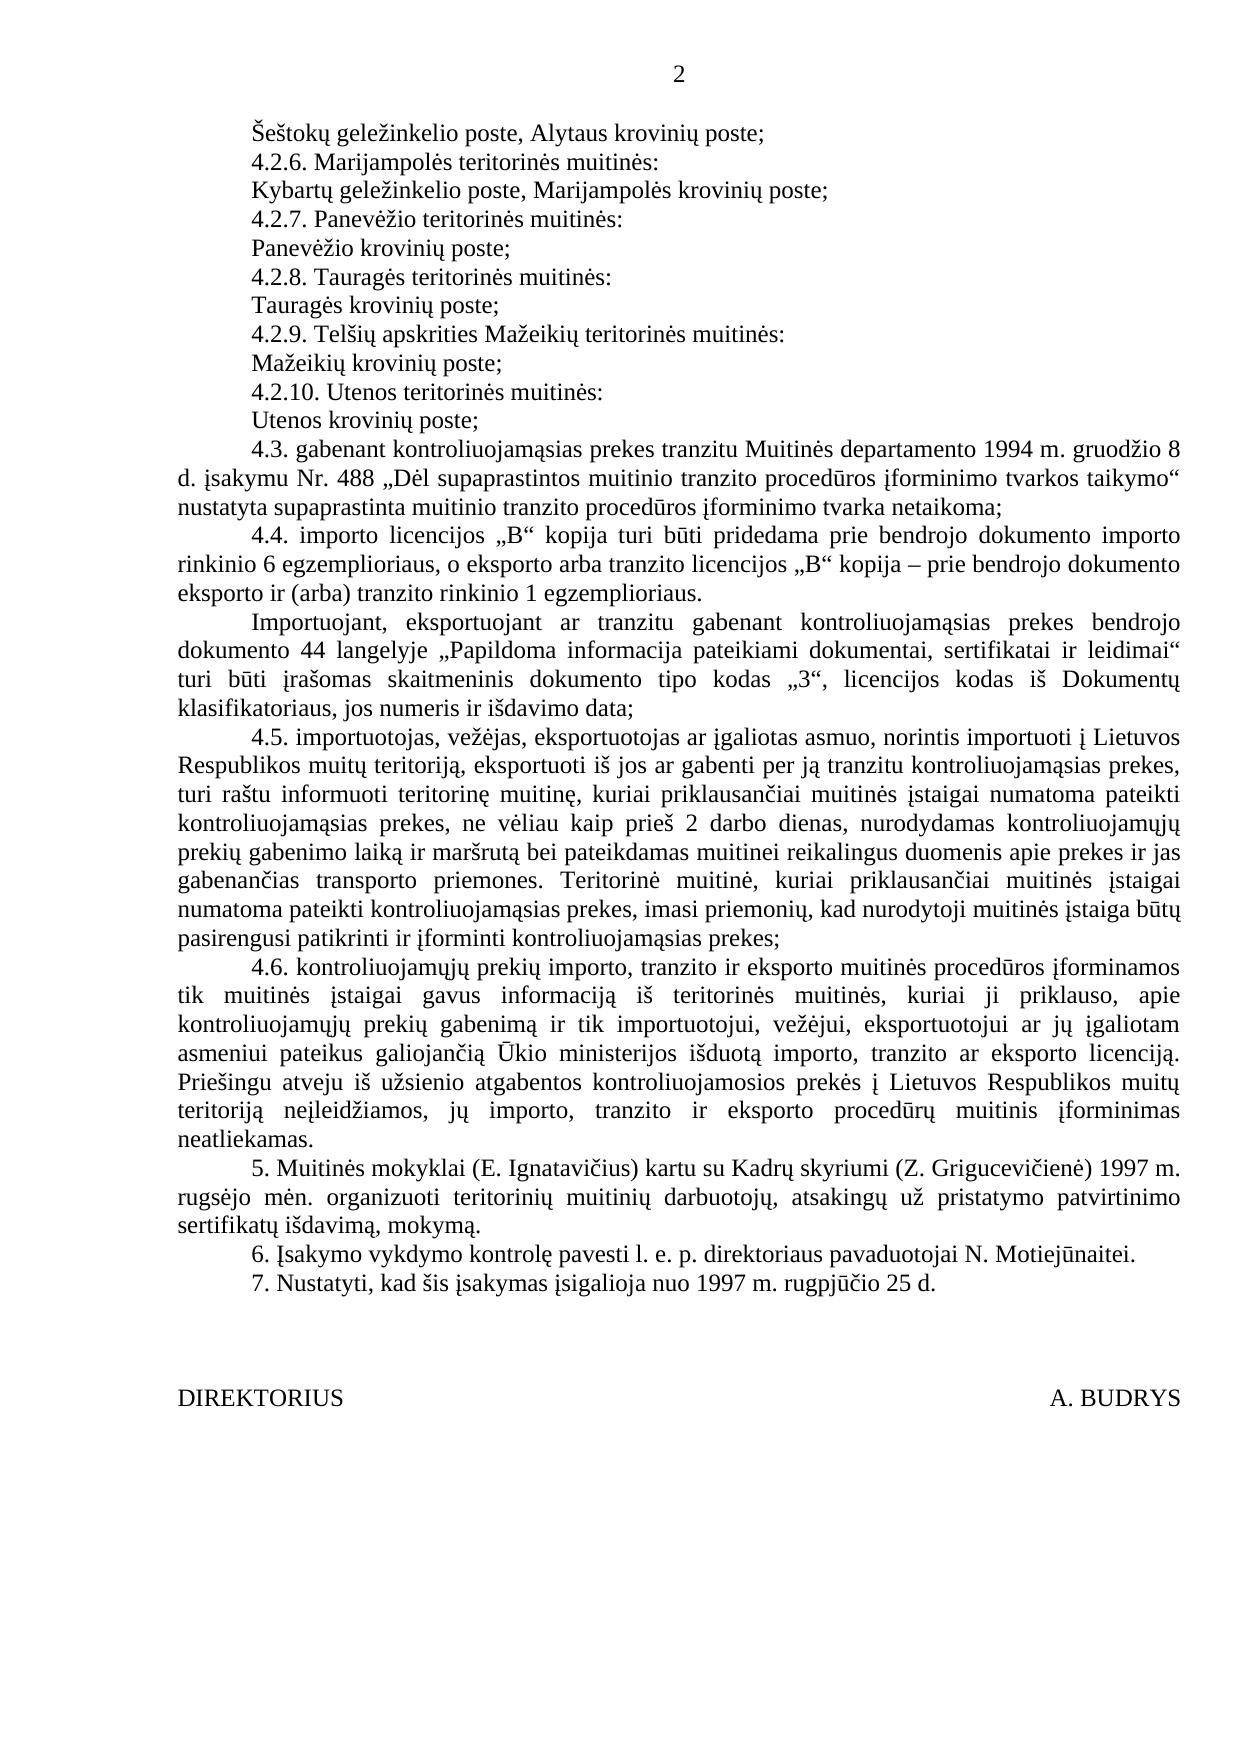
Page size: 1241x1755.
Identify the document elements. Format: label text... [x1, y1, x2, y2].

text 6. Įsakymo vykdymo kontrolę pavesti l. e. p. direktoriaus pavaduotojai N. Motiejūnaitei. [177, 1239, 1181, 1268]
text 4.2.8. Tauragės teritorinės muitinės: [177, 262, 1181, 291]
text Utenos krovinių poste; [177, 406, 1181, 434]
text Panevėžio krovinių poste; [177, 233, 1181, 262]
text Kybartų geležinkelio poste, Marijampolės krovinių poste; [177, 176, 1181, 204]
text Mažeikių krovinių poste; [177, 348, 1181, 377]
text 4.2.6. Marijampolės teritorinės muitinės: [177, 147, 1181, 176]
text Importuojant, eksportuojant ar tranzitu gabenant kontroliuojamąsias prekes bendrojo dokumento 44 langelyje „Papildoma informacija pateikiami dokumentai, sertifikatai ir leidimai“ turi būti įrašomas skaitmeninis dokumento tipo kodas „3“, licencijos kodas iš Dokumentų klasifikatoriaus, jos numeris ir išdavimo data; [177, 607, 1181, 722]
text Tauragės krovinių poste; [177, 291, 1181, 319]
text 7. Nustatyti, kad šis įsakymas įsigalioja nuo 1997 m. rugpjūčio 25 d. [177, 1268, 1181, 1297]
text 4.5. importuotojas, vežėjas, eksportuotojas ar įgaliotas asmuo, norintis importuoti į Lietuvos Respublikos muitų teritoriją, eksportuoti iš jos ar gabenti per ją tranzitu kontroliuojamąsias prekes, turi raštu informuoti teritorinę muitinę, kuriai priklausančiai muitinės įstaigai numatoma pateikti kontroliuojamąsias prekes, ne vėliau kaip prieš 2 darbo dienas, nurodydamas kontroliuojamųjų prekių gabenimo laiką ir maršrutą bei pateikdamas muitinei reikalingus duomenis apie prekes ir jas gabenančias transporto priemones. Teritorinė muitinė, kuriai priklausančiai muitinės įstaigai numatoma pateikti kontroliuojamąsias prekes, imasi priemonių, kad nurodytoji muitinės įstaiga būtų pasirengusi patikrinti ir įforminti kontroliuojamąsias prekes; [177, 722, 1181, 952]
text 4.2.9. Telšių apskrities Mažeikių teritorinės muitinės: [177, 319, 1181, 348]
text 4.2.7. Panevėžio teritorinės muitinės: [177, 204, 1181, 233]
text 5. Muitinės mokyklai (E. Ignatavičius) kartu su Kadrų skyriumi (Z. Grigucevičienė) 1997 m. rugsėjo mėn. organizuoti teritorinių muitinių darbuotojų, atsakingų už pristatymo patvirtinimo sertifikatų išdavimą, mokymą. [177, 1153, 1181, 1239]
text 4.3. gabenant kontroliuojamąsias prekes tranzitu Muitinės departamento 1994 m. gruodžio 8 d. įsakymu Nr. 488 „Dėl supaprastintos muitinio tranzito procedūros įforminimo tvarkos taikymo“ nustatyta supaprastinta muitinio tranzito procedūros įforminimo tvarka netaikoma; [177, 434, 1181, 521]
text 4.2.10. Utenos teritorinės muitinės: [177, 377, 1181, 406]
text 4.4. importo licencijos „B“ kopija turi būti pridedama prie bendrojo dokumento importo rinkinio 6 egzemplioriaus, o eksporto arba tranzito licencijos „B“ kopija – prie bendrojo dokumento eksporto ir (arba) tranzito rinkinio 1 egzemplioriaus. [177, 521, 1181, 607]
text DIREKTORIUS A. BUDRYS [177, 1383, 1181, 1412]
text 4.6. kontroliuojamųjų prekių importo, tranzito ir eksporto muitinės procedūros įforminamos tik muitinės įstaigai gavus informaciją iš teritorinės muitinės, kuriai ji priklauso, apie kontroliuojamųjų prekių gabenimą ir tik importuotojui, vežėjui, eksportuotojui ar jų įgaliotam asmeniui pateikus galiojančią Ūkio ministerijos išduotą importo, tranzito ar eksporto licenciją. Priešingu atveju iš užsienio atgabentos kontroliuojamosios prekės į Lietuvos Respublikos muitų teritoriją neįleidžiamos, jų importo, tranzito ir eksporto procedūrų muitinis įforminimas neatliekamas. [177, 952, 1181, 1153]
text Šeštokų geležinkelio poste, Alytaus krovinių poste; [177, 118, 1181, 147]
